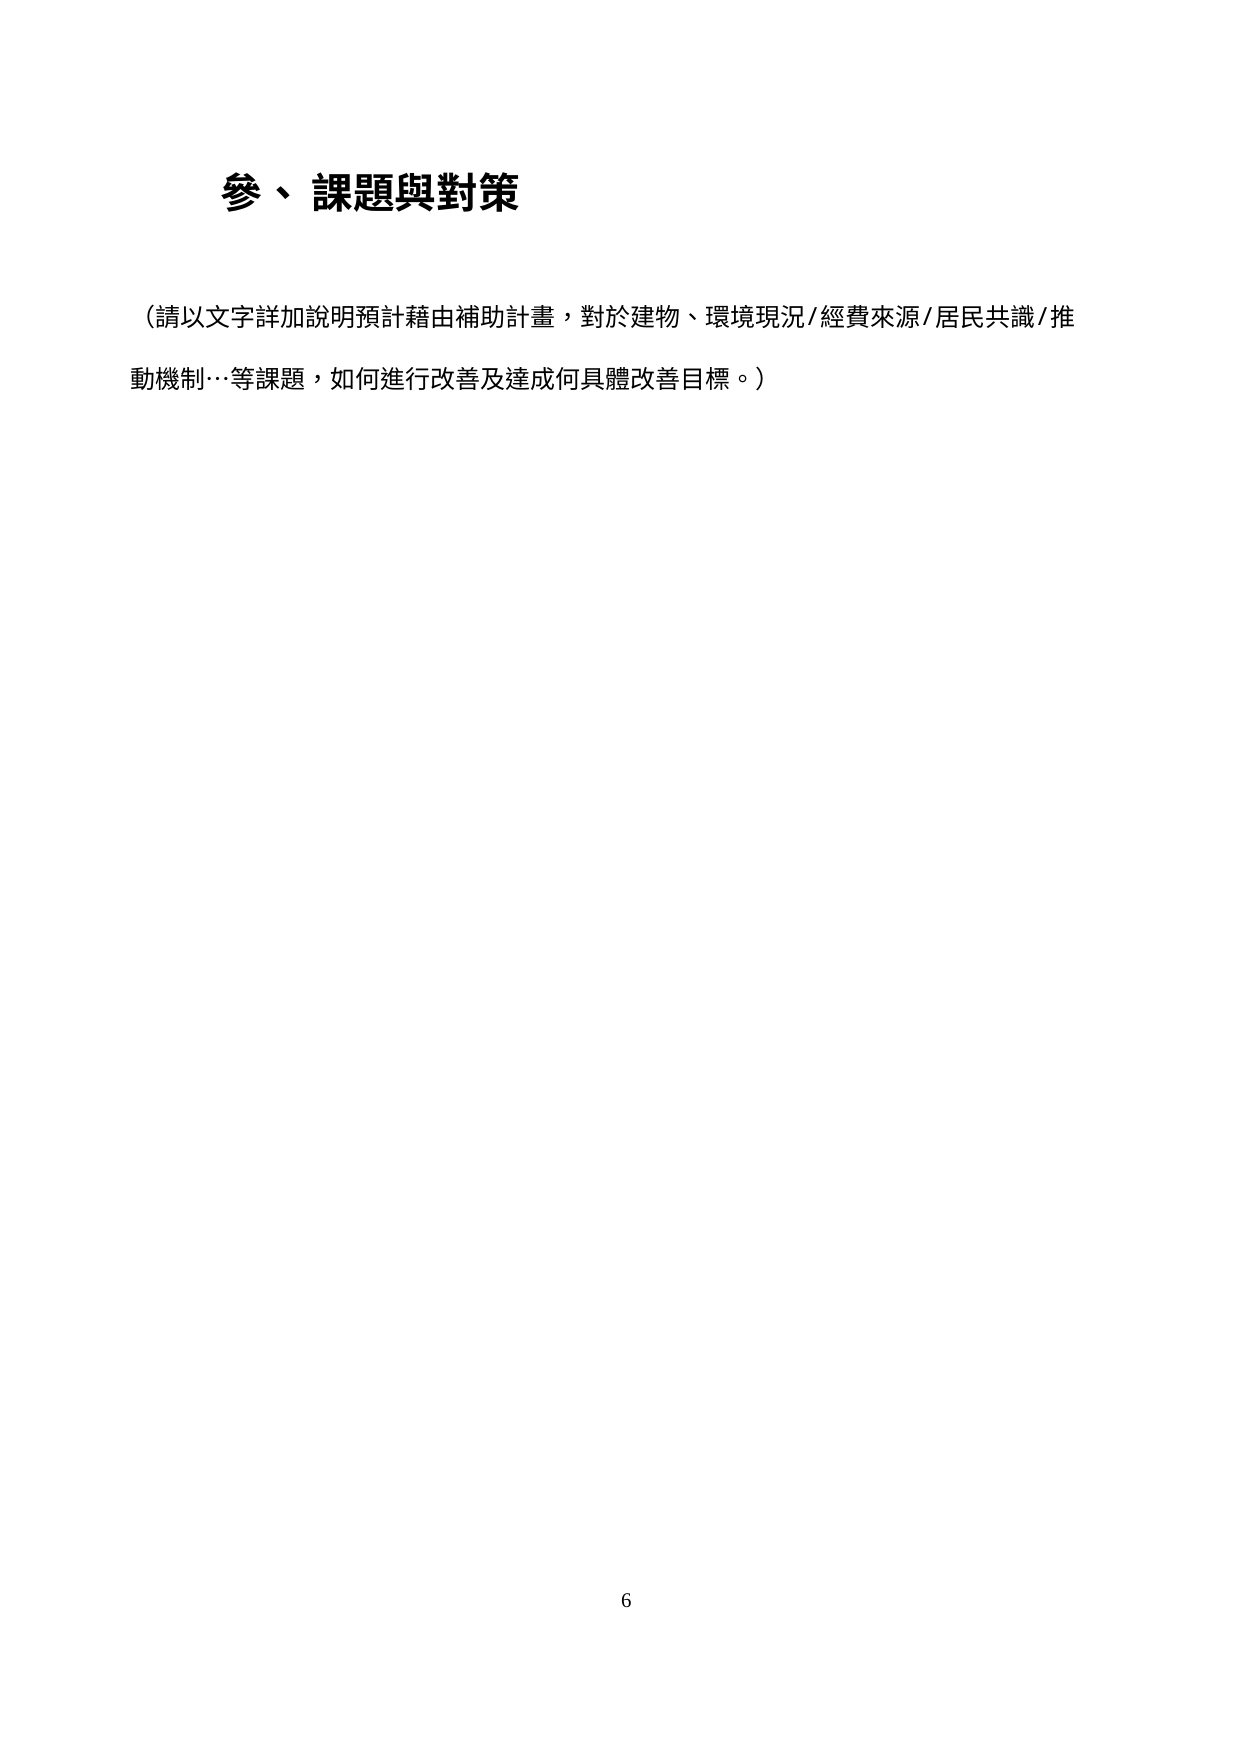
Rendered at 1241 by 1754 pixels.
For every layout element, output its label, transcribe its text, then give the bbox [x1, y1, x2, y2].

list 課題與對策 [221, 149, 1122, 211]
text （請以文字詳加說明預計藉由補助計畫，對於建物、環境現況/經費來源/居民共識/推動機制…等課題，如何進行改善及達成何具體改善目標。） [130, 274, 1097, 399]
